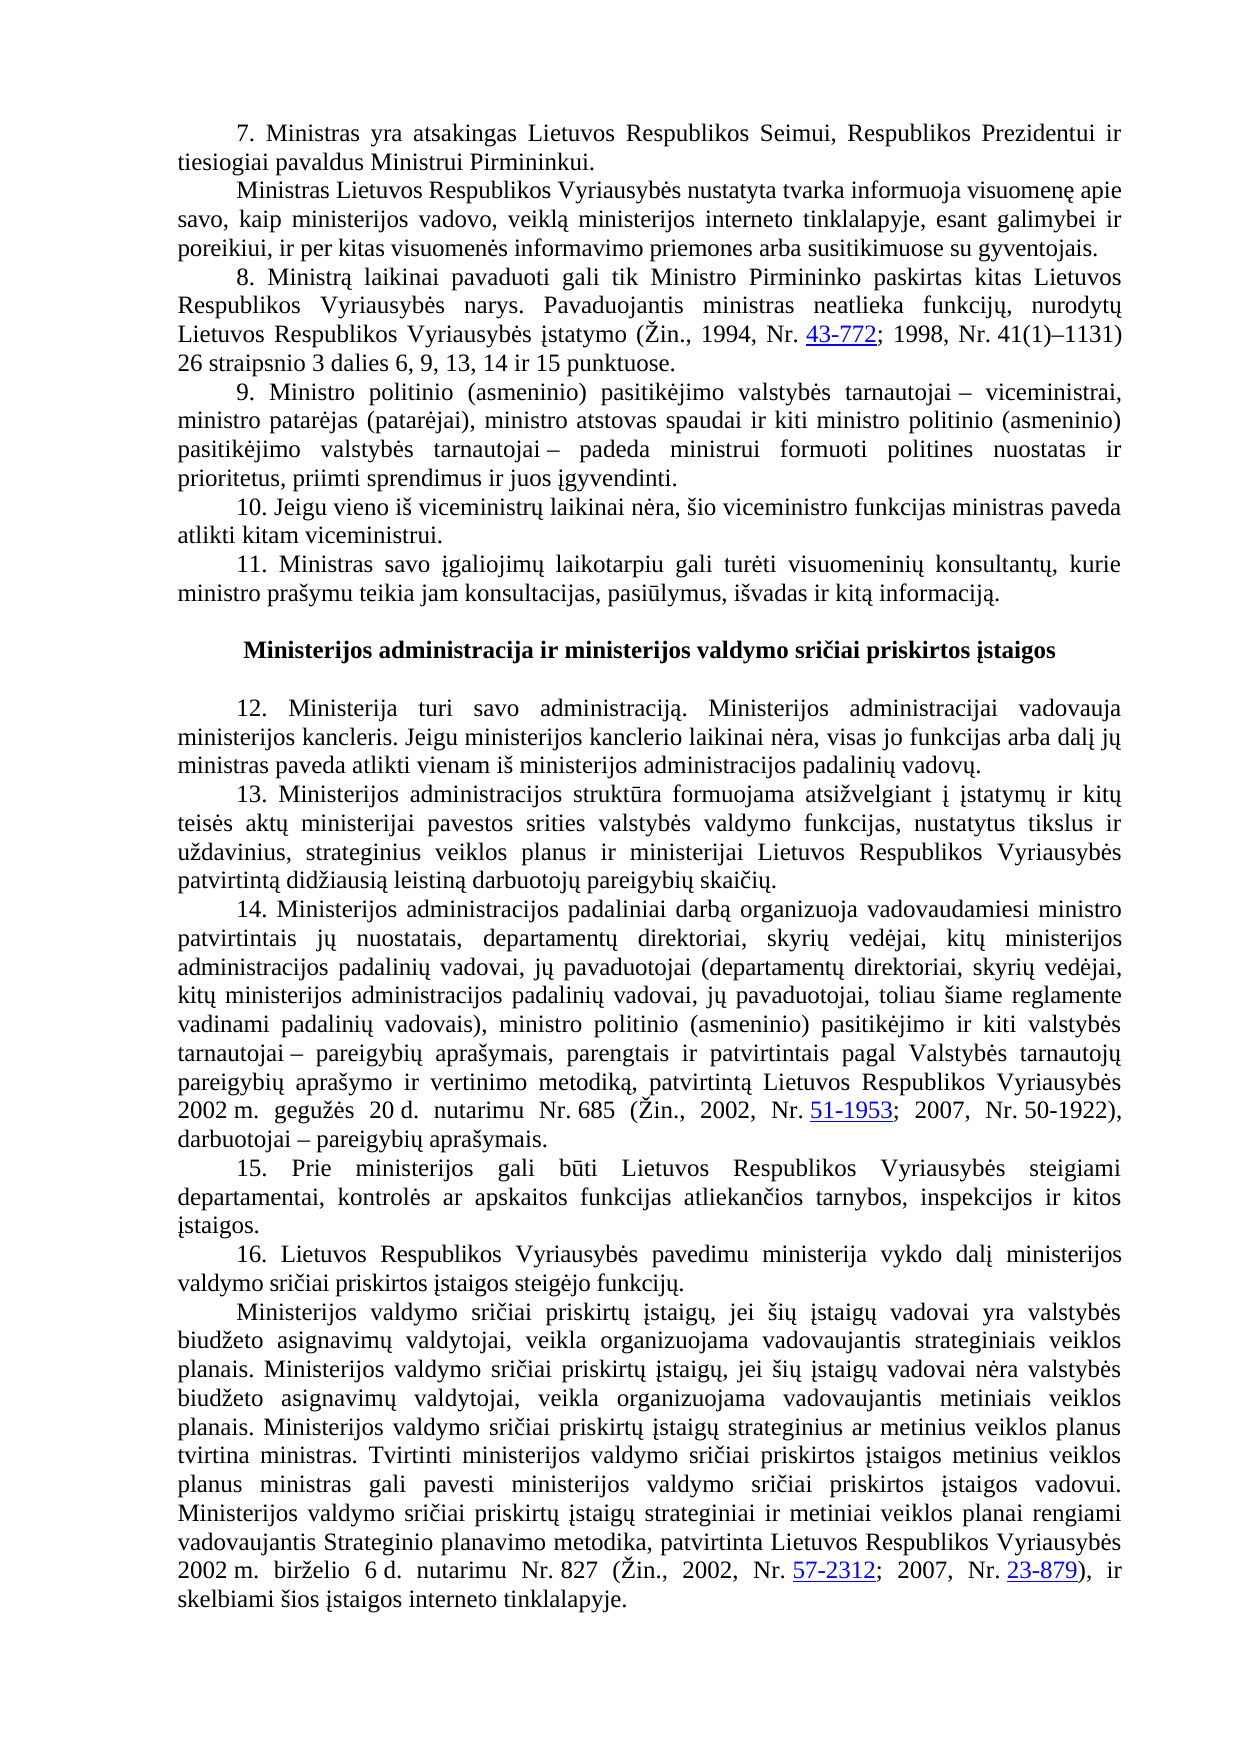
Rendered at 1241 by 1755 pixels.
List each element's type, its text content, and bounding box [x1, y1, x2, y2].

text Ministerijos administracija ir ministerijos valdymo sričiai priskirtos įstaigos [177, 636, 1122, 664]
text 16. Lietuvos Respublikos Vyriausybės pavedimu ministerija vykdo dalį ministerijos valdymo sričiai priskirtos įstaigos steigėjo funkcijų. [177, 1239, 1122, 1297]
text 11. Ministras savo įgaliojimų laikotarpiu gali turėti visuomeninių konsultantų, kurie ministro prašymu teikia jam konsultacijas, pasiūlymus, išvadas ir kitą informaciją. [177, 549, 1122, 607]
text Ministerijos valdymo sričiai priskirtų įstaigų, jei šių įstaigų vadovai yra valstybės biudžeto asignavimų valdytojai, veikla organizuojama vadovaujantis strateginiais veiklos planais. Ministerijos valdymo sričiai priskirtų įstaigų, jei šių įstaigų vadovai nėra valstybės biudžeto asignavimų valdytojai, veikla organizuojama vadovaujantis metiniais veiklos planais. Ministerijos valdymo sričiai priskirtų įstaigų strateginius ar metinius veiklos planus tvirtina ministras. Tvirtinti ministerijos valdymo sričiai priskirtos įstaigos metinius veiklos planus ministras gali pavesti ministerijos valdymo sričiai priskirtos įstaigos vadovui. Ministerijos valdymo sričiai priskirtų įstaigų strateginiai ir metiniai veiklos planai rengiami vadovaujantis Strateginio planavimo metodika, patvirtinta Lietuvos Respublikos Vyriausybės 2002 m. birželio 6 d. nutarimu Nr. 827 (Žin., 2002, Nr. 57-2312; 2007, Nr. 23-879), ir skelbiami šios įstaigos interneto tinklalapyje. [177, 1297, 1122, 1613]
text 15. Prie ministerijos gali būti Lietuvos Respublikos Vyriausybės steigiami departamentai, kontrolės ar apskaitos funkcijas atliekančios tarnybos, inspekcijos ir kitos įstaigos. [177, 1153, 1122, 1239]
text 8. Ministrą laikinai pavaduoti gali tik Ministro Pirmininko paskirtas kitas Lietuvos Respublikos Vyriausybės narys. Pavaduojantis ministras neatlieka funkcijų, nurodytų Lietuvos Respublikos Vyriausybės įstatymo (Žin., 1994, Nr. 43-772; 1998, Nr. 41(1)–1131) 26 straipsnio 3 dalies 6, 9, 13, 14 ir 15 punktuose. [177, 262, 1122, 377]
text 13. Ministerijos administracijos struktūra formuojama atsižvelgiant į įstatymų ir kitų teisės aktų ministerijai pavestos srities valstybės valdymo funkcijas, nustatytus tikslus ir uždavinius, strateginius veiklos planus ir ministerijai Lietuvos Respublikos Vyriausybės patvirtintą didžiausią leistiną darbuotojų pareigybių skaičių. [177, 779, 1122, 894]
text 9. Ministro politinio (asmeninio) pasitikėjimo valstybės tarnautojai – viceministrai, ministro patarėjas (patarėjai), ministro atstovas spaudai ir kiti ministro politinio (asmeninio) pasitikėjimo valstybės tarnautojai – padeda ministrui formuoti politines nuostatas ir prioritetus, priimti sprendimus ir juos įgyvendinti. [177, 377, 1122, 492]
text 7. Ministras yra atsakingas Lietuvos Respublikos Seimui, Respublikos Prezidentui ir tiesiogiai pavaldus Ministrui Pirmininkui. [177, 118, 1122, 176]
text 10. Jeigu vieno iš viceministrų laikinai nėra, šio viceministro funkcijas ministras paveda atlikti kitam viceministrui. [177, 492, 1122, 549]
text 12. Ministerija turi savo administraciją. Ministerijos administracijai vadovauja ministerijos kancleris. Jeigu ministerijos kanclerio laikinai nėra, visas jo funkcijas arba dalį jų ministras paveda atlikti vienam iš ministerijos administracijos padalinių vadovų. [177, 693, 1122, 779]
text 14. Ministerijos administracijos padaliniai darbą organizuoja vadovaudamiesi ministro patvirtintais jų nuostatais, departamentų direktoriai, skyrių vedėjai, kitų ministerijos administracijos padalinių vadovai, jų pavaduotojai (departamentų direktoriai, skyrių vedėjai, kitų ministerijos administracijos padalinių vadovai, jų pavaduotojai, toliau šiame reglamente vadinami padalinių vadovais), ministro politinio (asmeninio) pasitikėjimo ir kiti valstybės tarnautojai – pareigybių aprašymais, parengtais ir patvirtintais pagal Valstybės tarnautojų pareigybių aprašymo ir vertinimo metodiką, patvirtintą Lietuvos Respublikos Vyriausybės 2002 m. gegužės 20 d. nutarimu Nr. 685 (Žin., 2002, Nr. 51-1953; 2007, Nr. 50-1922), darbuotojai – pareigybių aprašymais. [177, 894, 1122, 1153]
text Ministras Lietuvos Respublikos Vyriausybės nustatyta tvarka informuoja visuomenę apie savo, kaip ministerijos vadovo, veiklą ministerijos interneto tinklalapyje, esant galimybei ir poreikiui, ir per kitas visuomenės informavimo priemones arba susitikimuose su gyventojais. [177, 176, 1122, 262]
